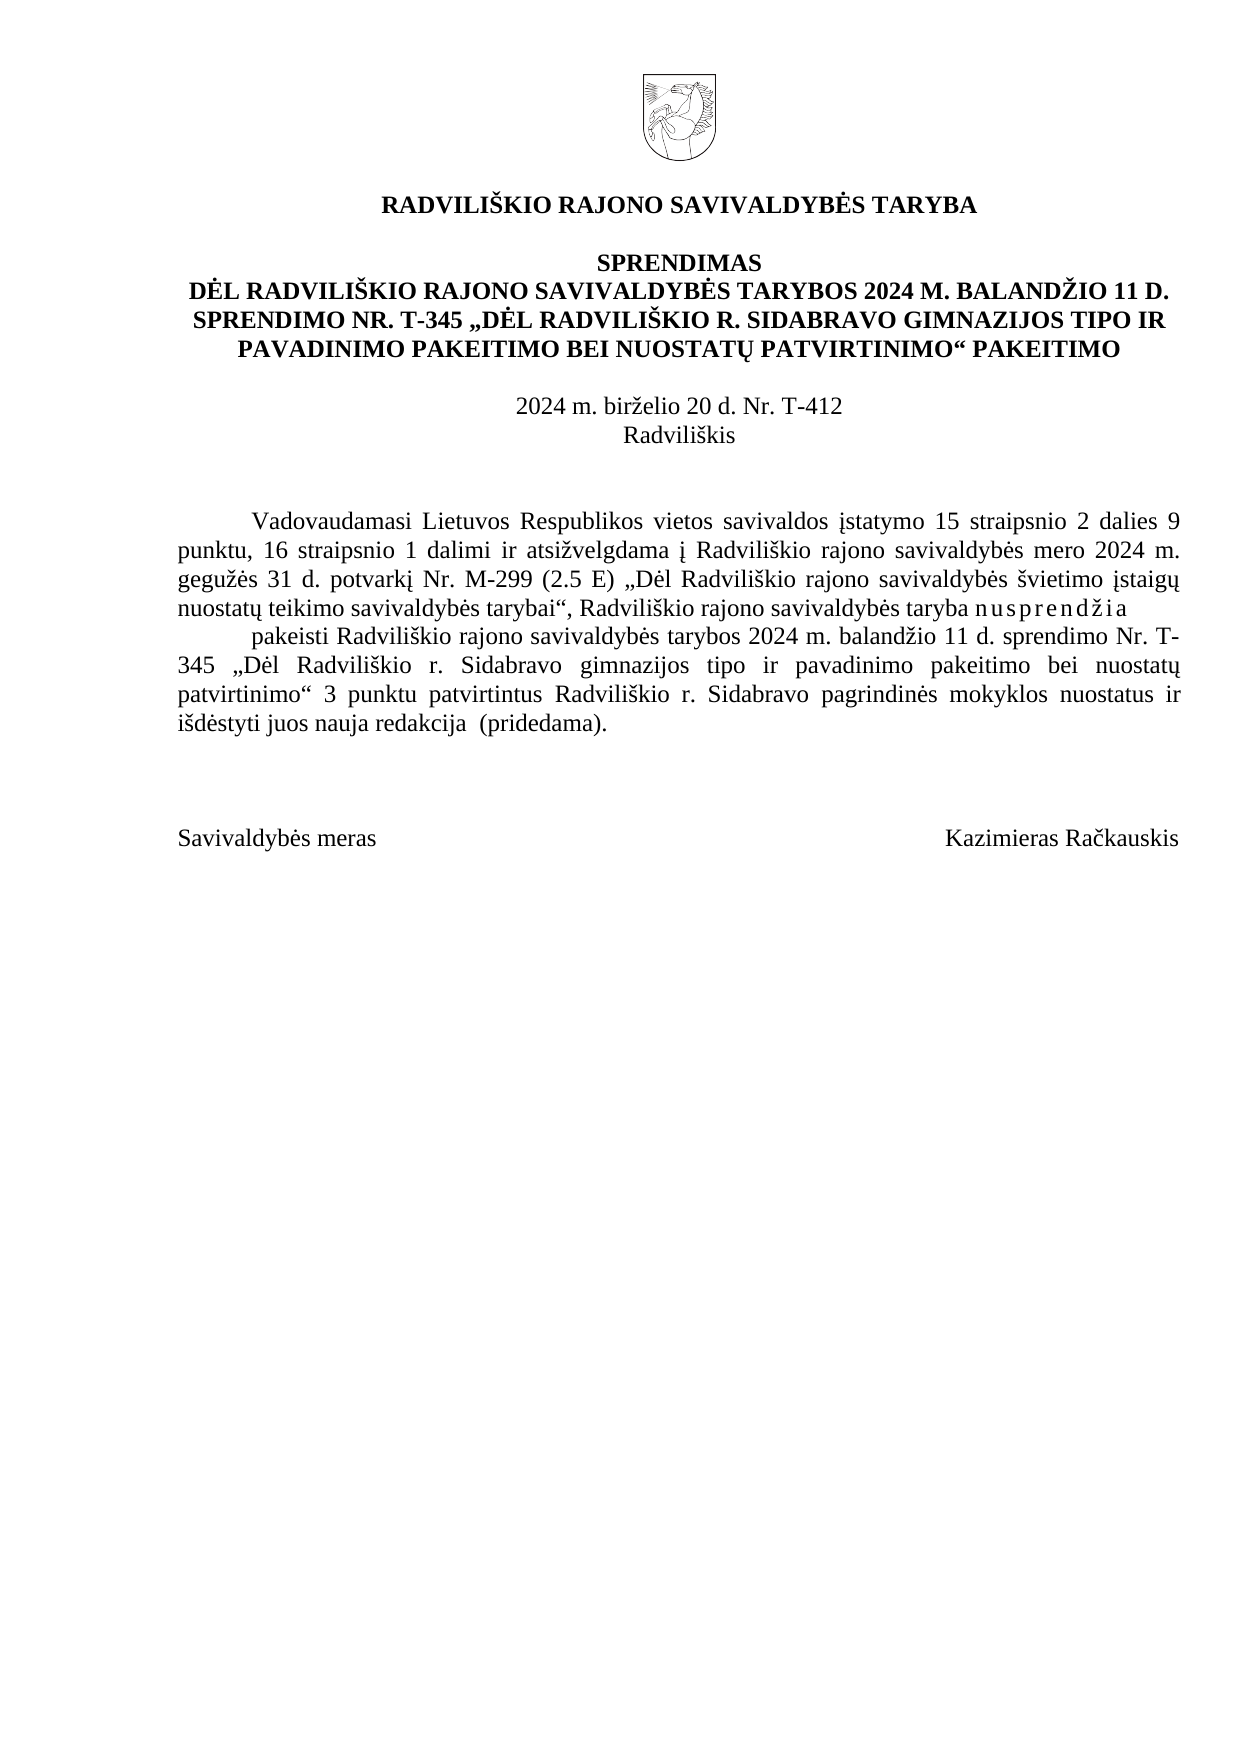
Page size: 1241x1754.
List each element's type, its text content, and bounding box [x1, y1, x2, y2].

text SPRENDIMAS [177, 248, 1181, 276]
text Vadovaudamasi Lietuvos Respublikos vietos savivaldos įstatymo 15 straipsnio 2 dalies 9 punktu, 16 straipsnio 1 dalimi ir atsižvelgdama į Radviliškio rajono savivaldybės mero 2024 m. gegužės 31 d. potvarkį Nr. M-299 (2.5 E) „Dėl Radviliškio rajono savivaldybės švietimo įstaigų nuostatų teikimo savivaldybės tarybai“, Radviliškio rajono savivaldybės taryba nusprendžia [177, 506, 1181, 621]
text Savivaldybės meras Kazimieras Račkauskis [177, 823, 1181, 851]
text 2024 m. birželio 20 d. Nr. T-412 [177, 391, 1181, 420]
text pakeisti Radviliškio rajono savivaldybės tarybos 2024 m. balandžio 11 d. sprendimo Nr. T-345 „Dėl Radviliškio r. Sidabravo gimnazijos tipo ir pavadinimo pakeitimo bei nuostatų patvirtinimo“ 3 punktu patvirtintus Radviliškio r. Sidabravo pagrindinės mokyklos nuostatus ir išdėstyti juos nauja redakcija (pridedama). [177, 621, 1181, 736]
text Radviliškis [177, 420, 1181, 449]
subtitle RADVILIŠKIO RAJONO SAVIVALDYBĖS TARYBA [177, 190, 1181, 219]
text DĖL RADVILIŠKIO RAJONO SAVIVALDYBĖS TARYBOS 2024 M. BALANDŽIO 11 D. SPRENDIMO NR. T-345 „DĖL RADVILIŠKIO R. SIDABRAVO GIMNAZIJOS TIPO IR PAVADINIMO PAKEITIMO BEI NUOSTATŲ PATVIRTINIMO“ PAKEITIMO [177, 276, 1181, 363]
